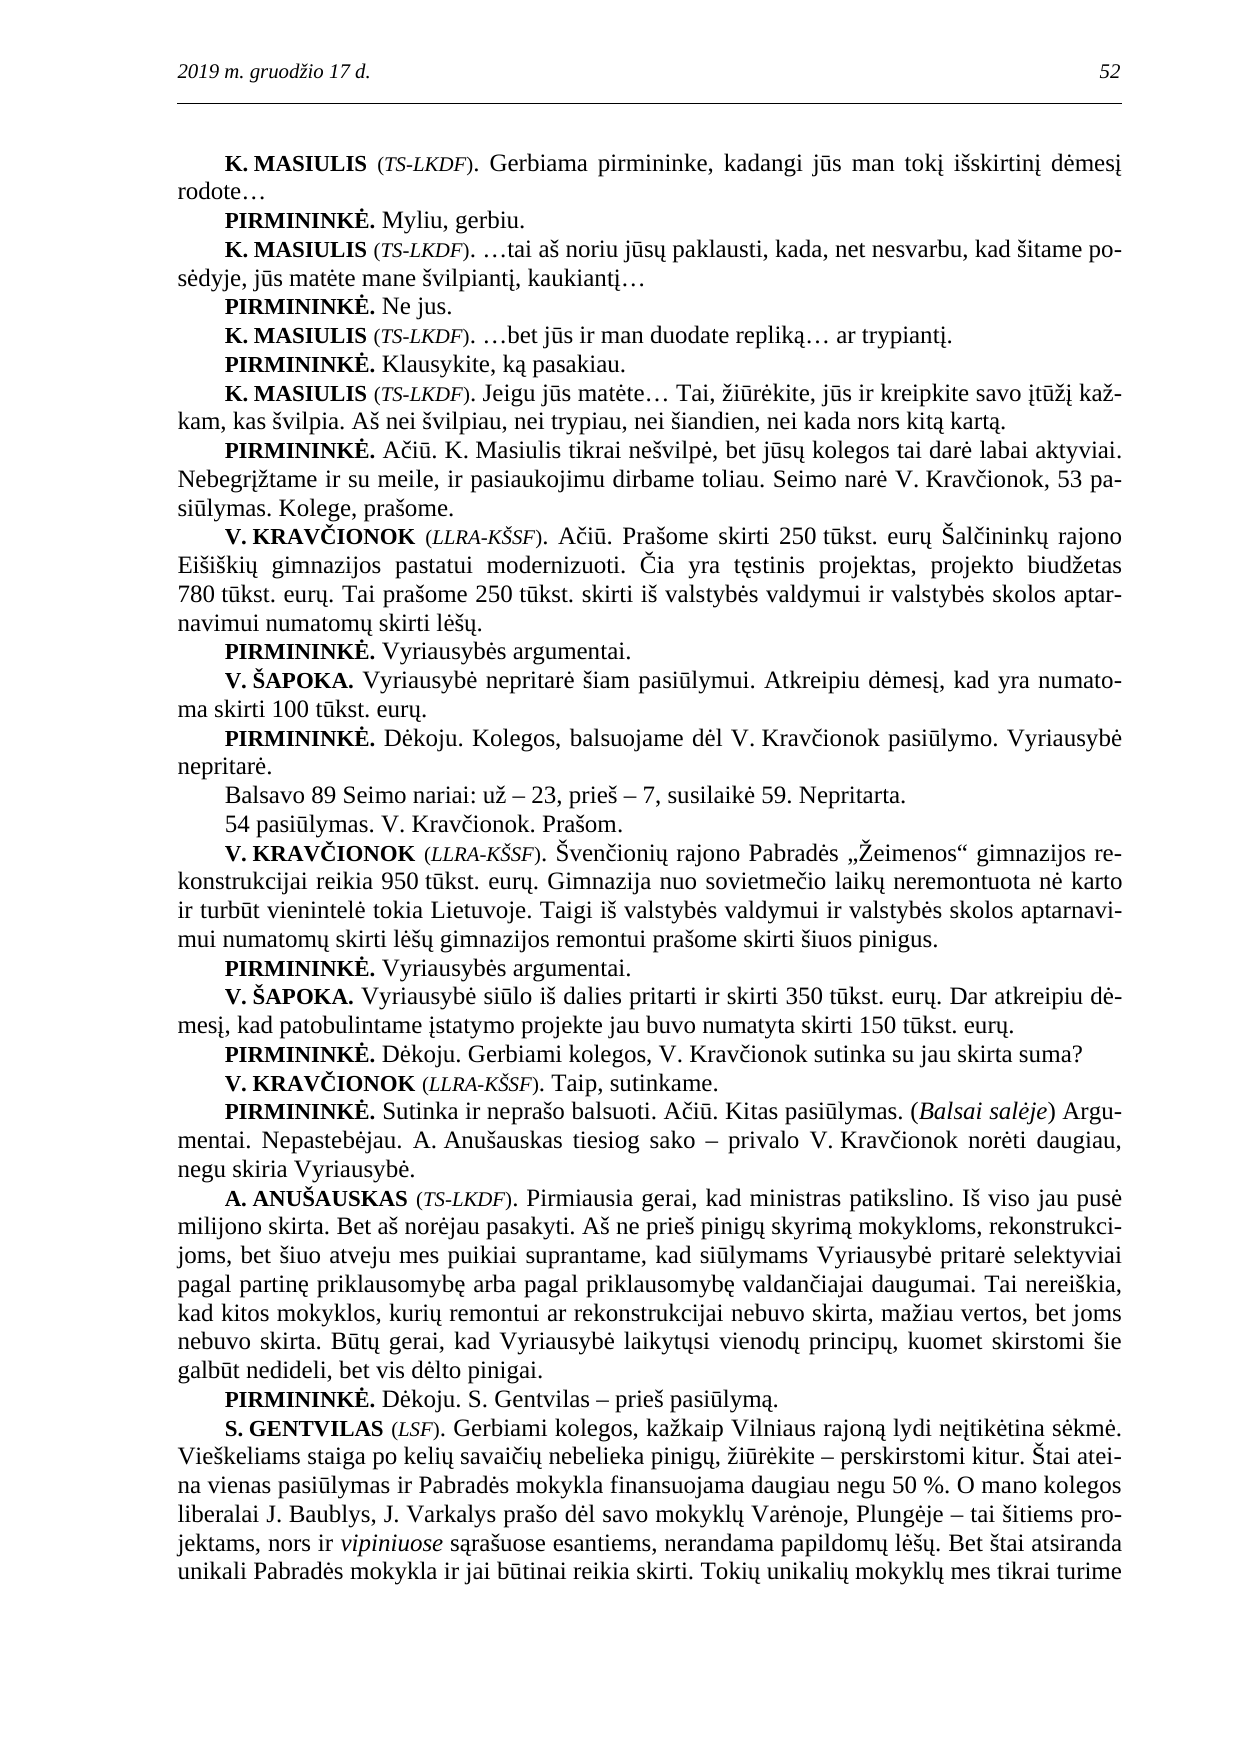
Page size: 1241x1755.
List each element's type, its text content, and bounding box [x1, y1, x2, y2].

text Bal­sa­vo 89 Sei­mo na­riai: už – 23, prieš – 7, su­si­lai­kė 59. Ne­pri­tar­ta. [177, 780, 1122, 809]
text V. ŠAPOKA. Vy­riau­sy­bė ne­pri­ta­rė šiam pa­siū­ly­mui. At­krei­piu dė­me­sį, kad yra nu­ma­to­ma skir­ti 100 tūkst. eu­rų. [177, 665, 1122, 723]
text PIRMININKĖ. Dė­ko­ju. Ko­le­gos, bal­suo­ja­me dėl V. Krav­čio­nok pa­siū­ly­mo. Vy­riau­sy­bė ne­pri­ta­rė. [177, 723, 1122, 780]
text 54 pa­siū­ly­mas. V. Krav­čio­nok. Pra­šom. [177, 809, 1122, 838]
text K. MASIULIS (TS-LKDF). …bet jūs ir man duo­da­te re­pli­ką… ar try­pian­tį. [177, 320, 1122, 349]
text PIRMININKĖ. Vy­riau­sy­bės ar­gu­men­tai. [177, 636, 1122, 665]
text PIRMININKĖ. Vy­riau­sy­bės ar­gu­men­tai. [177, 953, 1122, 981]
text PIRMININKĖ. Klau­sy­ki­te, ką pa­sa­kiau. [177, 349, 1122, 378]
text V. ŠAPOKA. Vy­riau­sy­bė siū­lo iš da­lies pri­tar­ti ir skir­ti 350 tūkst. eu­rų. Dar at­krei­piu dė­me­sį, kad pa­to­bu­lin­ta­me įsta­ty­mo pro­jek­te jau bu­vo nu­ma­ty­ta skir­ti 150 tūkst. eu­rų. [177, 981, 1122, 1039]
text S. GENTVILAS (LSF). Ger­bia­mi ko­le­gos, kaž­kaip Vil­niaus ra­jo­ną ly­di ne­įti­kė­ti­na sėk­mė. Vieš­ke­liams stai­ga po ke­lių sa­vai­čių ne­be­lie­ka pi­ni­gų, žiū­rė­ki­te – per­skirs­to­mi ki­tur. Štai at­ei­na vie­nas pa­siū­ly­mas ir Pa­bra­dės mo­kyk­la fi­nan­suo­ja­ma dau­giau ne­gu 50 %. O ma­no ko­le­gos li­be­ra­lai J. Baub­lys, J. Var­ka­lys pra­šo dėl sa­vo mo­kyk­lų Va­rė­no­je, Plun­gė­je – tai ši­tiems pro­jek­tams, nors ir vi­pi­niuo­se są­ra­šuo­se esan­tiems, ne­ran­da­ma pa­pil­do­mų lė­šų. Bet štai at­si­ran­da uni­ka­li Pa­bra­dės mo­kyk­la ir jai bū­ti­nai rei­kia skir­ti. To­kių uni­ka­lių mo­kyk­lų mes tik­rai tu­ri­me [177, 1413, 1122, 1585]
text K. MASIULIS (TS-LKDF). …tai aš no­riu jū­sų pa­klaus­ti, ka­da, net ne­svar­bu, kad ši­ta­me po­sė­dy­je, jūs ma­tė­te ma­ne švil­pian­tį, kau­kian­tį… [177, 234, 1122, 291]
text PIRMININKĖ. Su­tin­ka ir ne­pra­šo bal­suo­ti. Ačiū. Ki­tas pa­siū­ly­mas. (Bal­sai sa­lė­je) Ar­gu­men­tai. Ne­pa­ste­bė­jau. A. Anu­šaus­kas tie­siog sa­ko – pri­va­lo V. Krav­čio­nok no­rė­ti dau­giau, ne­gu ski­ria Vy­riau­sy­bė. [177, 1096, 1122, 1183]
text PIRMININKĖ. Ačiū. K. Ma­siu­lis tik­rai ne­švil­pė, bet jū­sų ko­le­gos tai da­rė la­bai ak­ty­viai. Ne­be­grįž­ta­me ir su mei­le, ir pa­si­au­ko­ji­mu dir­ba­me to­liau. Sei­mo na­rė V. Krav­čio­nok, 53 pa­siū­ly­mas. Ko­le­ge, pra­šo­me. [177, 435, 1122, 521]
text V. KRAVČIONOK (LLRA-KŠSF). Ačiū. Pra­šo­me skir­ti 250 tūkst. eu­rų Šal­či­nin­kų ra­jo­no Ei­šiš­kių gim­na­zi­jos pa­sta­tui mo­der­ni­zuo­ti. Čia yra tęs­ti­nis pro­jek­tas, pro­jek­to biu­dže­tas 780 tūkst. eu­rų. Tai pra­šo­me 250 tūkst. skir­ti iš vals­ty­bės val­dy­mui ir vals­ty­bės sko­los ap­tar­na­vi­mui nu­ma­to­mų skir­ti lė­šų. [177, 521, 1122, 636]
text V. KRAVČIONOK (LLRA-KŠSF). Taip, su­tin­ka­me. [177, 1068, 1122, 1096]
text K. MASIULIS (TS-LKDF). Jei­gu jūs ma­tė­te… Tai, žiū­rė­ki­te, jūs ir kreip­ki­te sa­vo įtū­žį kaž­kam, kas švil­pia. Aš nei švil­piau, nei try­piau, nei šian­dien, nei ka­da nors ki­tą kar­tą. [177, 378, 1122, 435]
text PIRMININKĖ. My­liu, ger­biu. [177, 205, 1122, 234]
text K. MASIULIS (TS-LKDF). Ger­bia­ma pir­mi­nin­ke, ka­dan­gi jūs man to­kį iš­skir­ti­nį dė­me­sį ro­do­te… [177, 148, 1122, 205]
text PIRMININKĖ. Dė­ko­ju. Ger­bia­mi ko­le­gos, V. Krav­čio­nok su­tin­ka su jau skir­ta su­ma? [177, 1039, 1122, 1068]
text PIRMININKĖ. Dė­ko­ju. S. Gent­vi­las – prieš pa­siū­ly­mą. [177, 1384, 1122, 1413]
text V. KRAVČIONOK (LLRA-KŠSF). Šven­čio­nių ra­jo­no Pa­bra­dės „Žei­me­nos“ gim­na­zi­jos re­konst­ruk­ci­jai rei­kia 950 tūkst. eu­rų. Gim­na­zi­ja nuo so­viet­me­čio lai­kų ne­re­mon­tuo­ta nė kar­to ir tur­būt vie­nin­te­lė to­kia Lie­tu­vo­je. Tai­gi iš vals­ty­bės val­dy­mui ir vals­ty­bės sko­los ap­tar­na­vi­mui nu­ma­to­mų skir­ti lė­šų gim­na­zi­jos re­mon­tui pra­šo­me skir­ti šiuos pi­ni­gus. [177, 838, 1122, 953]
text PIRMININKĖ. Ne jus. [177, 291, 1122, 320]
text A. ANUŠAUSKAS (TS-LKDF). Pir­miau­sia ge­rai, kad mi­nist­ras pa­tiks­li­no. Iš vi­so jau pu­sė mi­li­jo­no skir­ta. Bet aš no­rė­jau pa­sa­ky­ti. Aš ne prieš pi­ni­gų sky­ri­mą mo­kyk­loms, re­konst­ruk­ci­joms, bet šiuo at­ve­ju mes pui­kiai su­pran­ta­me, kad siū­ly­mams Vy­riau­sy­bė pri­ta­rė se­lek­ty­viai pa­gal par­ti­nę pri­klau­so­my­bę ar­ba pa­gal pri­klau­so­my­bę val­dan­čia­jai dau­gu­mai. Tai ne­reiš­kia, kad ki­tos mo­kyk­los, ku­rių re­mon­tui ar re­konst­ruk­ci­jai ne­bu­vo skir­ta, ma­žiau ver­tos, bet joms ne­bu­vo skir­ta. Bū­tų ge­rai, kad Vy­riau­sy­bė lai­ky­tų­si vie­no­dų prin­ci­pų, kuo­met skirs­to­mi šie gal­būt ne­di­de­li, bet vis dėl­to pi­ni­gai. [177, 1183, 1122, 1384]
